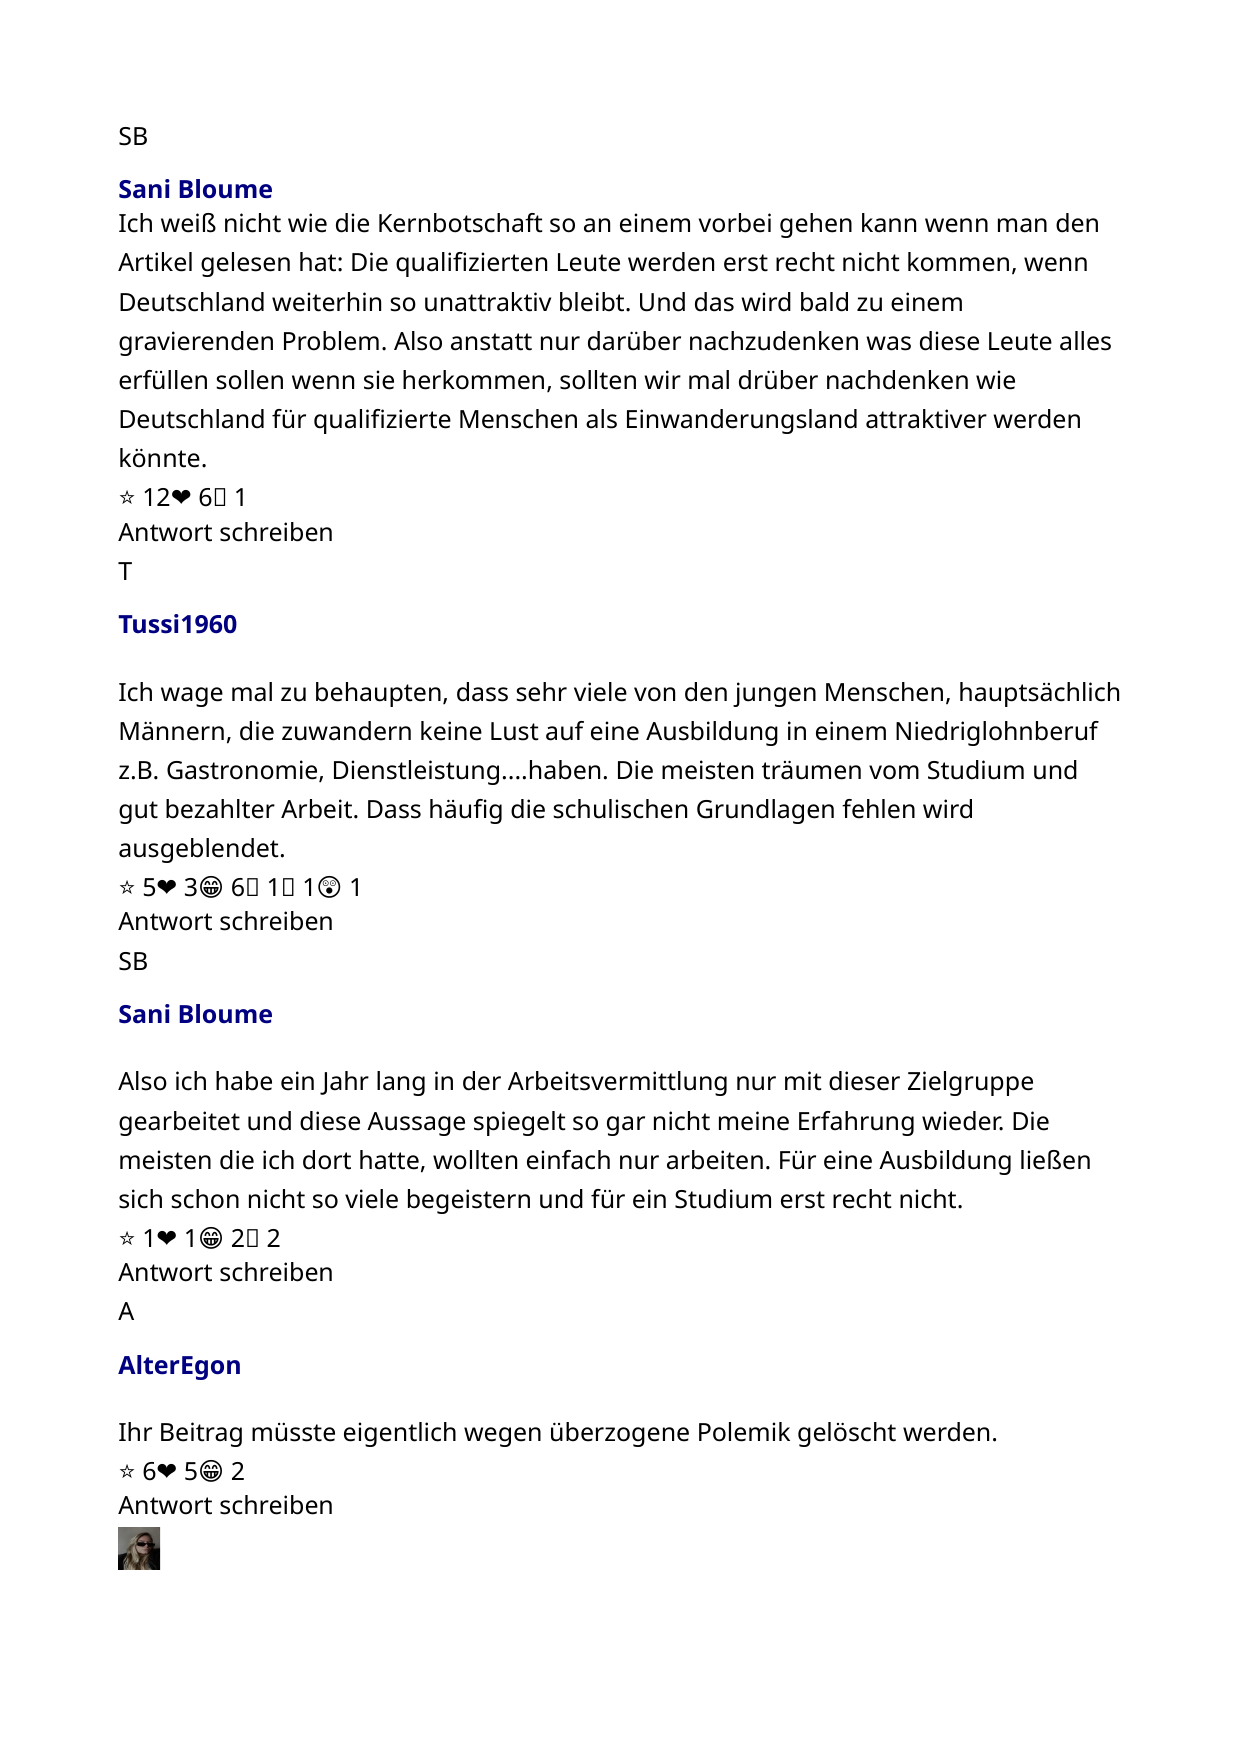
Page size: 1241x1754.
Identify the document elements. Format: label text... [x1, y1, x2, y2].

text Antwort schreiben [118, 904, 1122, 938]
text ⭐️ 12❤️ 6🤨 1 [118, 480, 1122, 514]
text Ich weiß nicht wie die Kernbotschaft so an einem vorbei gehen kann wenn man den Artikel gelesen hat: Die qualifizierten Leute werden erst recht nicht kommen, wenn Deutschland weiterhin so unattraktiv bleibt. Und das wird bald zu einem gravierenden Problem. Also anstatt nur darüber nachzudenken was diese Leute alles erfüllen sollen wenn sie herkommen, sollten wir mal drüber nachdenken wie Deutschland für qualifizierte Menschen als Einwanderungsland attraktiver werden könnte. [118, 206, 1122, 475]
text Also ich habe ein Jahr lang in der Arbeitsvermittlung nur mit dieser Zielgruppe gearbeitet und diese Aussage spiegelt so gar nicht meine Erfahrung wieder. Die meisten die ich dort hatte, wollten einfach nur arbeiten. Für eine Ausbildung ließen sich schon nicht so viele begeistern und für ein Studium erst recht nicht. [118, 1064, 1122, 1216]
picture [118, 1527, 161, 1570]
text Antwort schreiben [118, 1255, 1122, 1289]
text A [118, 1294, 1122, 1328]
text T [118, 553, 1122, 587]
subtitle Sani Bloume [118, 172, 1122, 206]
text Ich wage mal zu behaupten, dass sehr viele von den jungen Menschen, hauptsächlich Männern, die zuwandern keine Lust auf eine Ausbildung in einem Niedriglohnberuf z.B. Gastronomie, Dienstleistung....haben. Die meisten träumen vom Studium und gut bezahlter Arbeit. Dass häufig die schulischen Grundlagen fehlen wird ausgeblendet. [118, 674, 1122, 865]
text ⭐️ 6❤️ 5😁 2 [118, 1454, 1122, 1488]
text Antwort schreiben [118, 514, 1122, 548]
text ⭐️ 1❤️ 1😁 2🤨 2 [118, 1221, 1122, 1255]
text Antwort schreiben [118, 1488, 1122, 1522]
subtitle Tussi1960 [118, 607, 1122, 641]
text SB [118, 943, 1122, 977]
text SB [118, 118, 1122, 152]
text ⭐️ 5❤️ 3😁 6🙁 1🤨 1😲 1 [118, 870, 1122, 904]
subtitle AlterEgon [118, 1348, 1122, 1382]
text Ihr Beitrag müsste eigentlich wegen überzogene Polemik gelöscht werden. [118, 1415, 1122, 1449]
subtitle Sani Bloume [118, 997, 1122, 1031]
